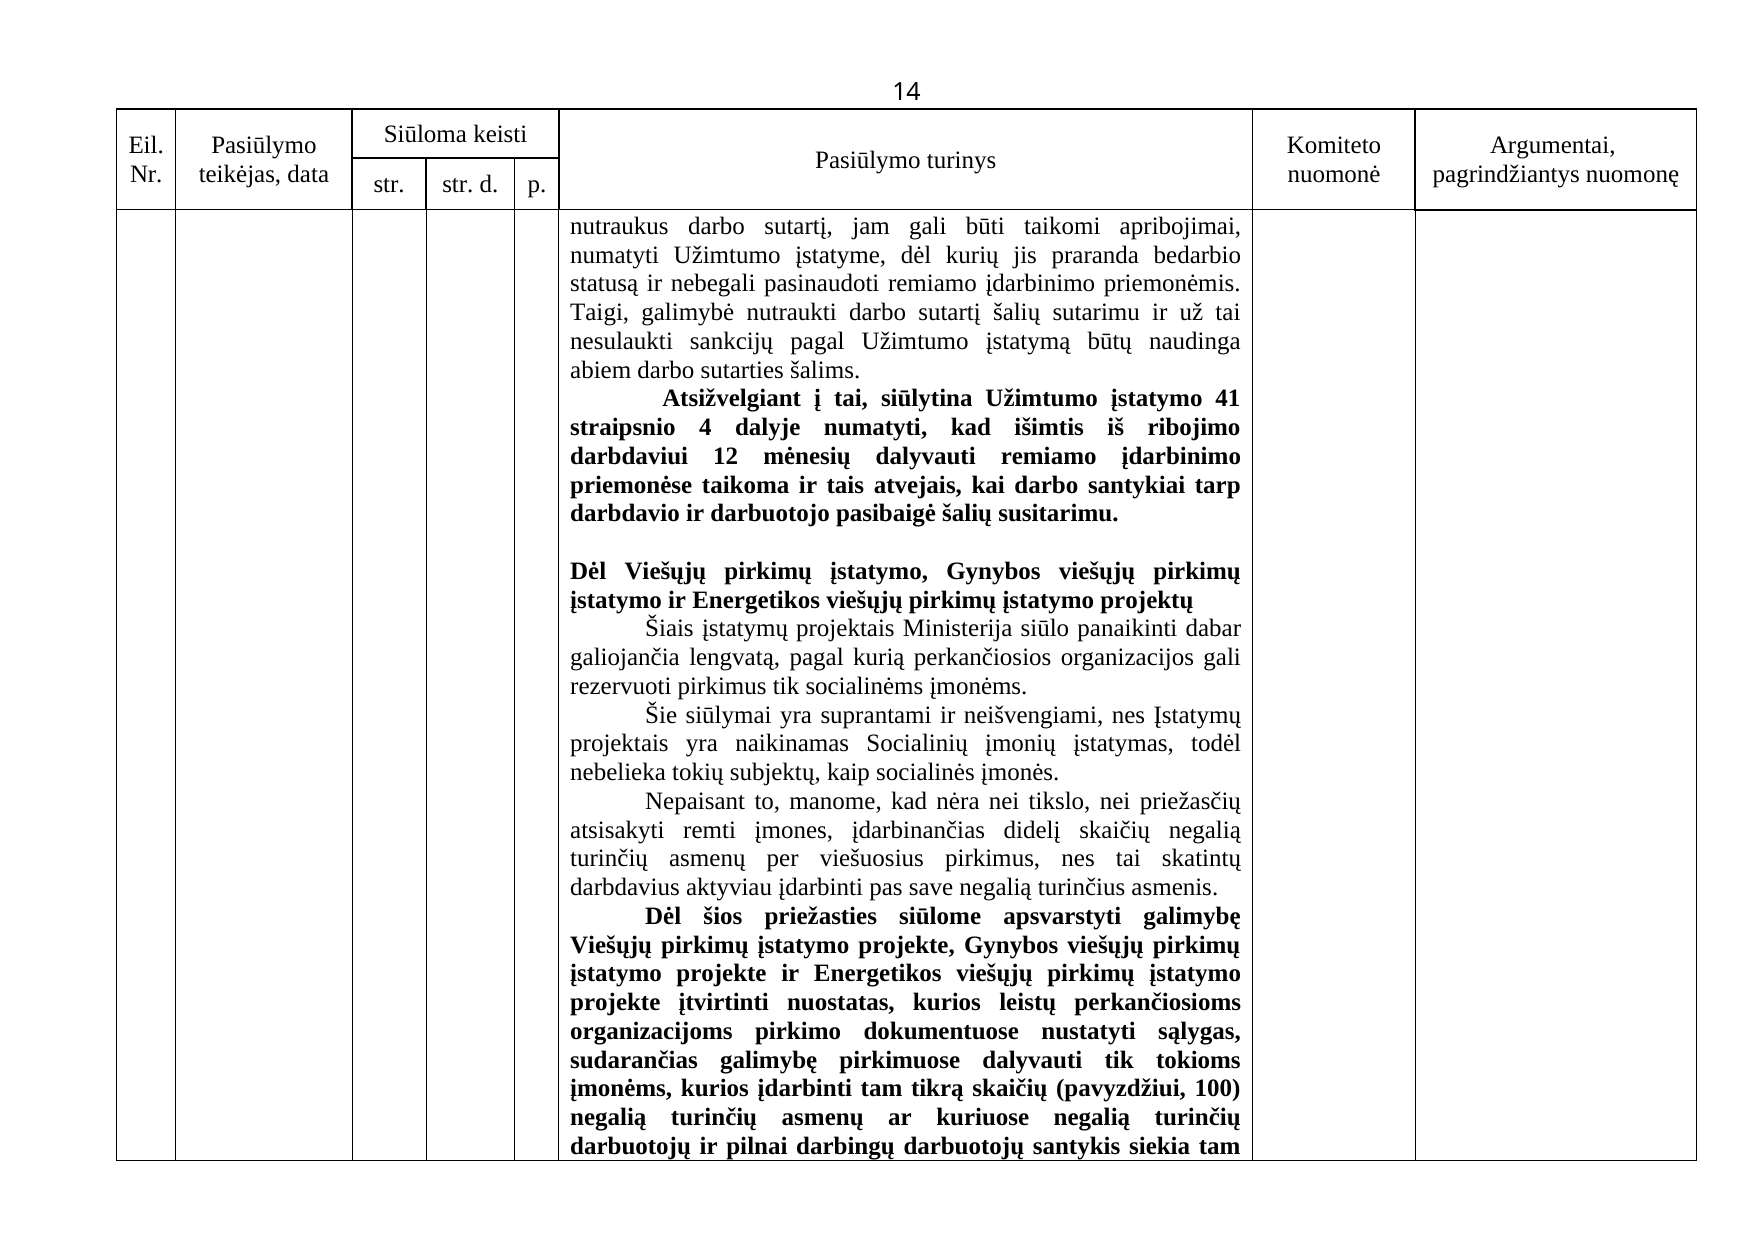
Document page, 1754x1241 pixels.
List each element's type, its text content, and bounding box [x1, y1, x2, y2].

table_header Siūloma keisti [353, 110, 558, 157]
table_header Komiteto nuomonė [1253, 110, 1414, 209]
table_cell [353, 210, 426, 1160]
table_header Pasiūlymo teikėjas, data [176, 110, 351, 209]
table_cell [1416, 211, 1696, 1160]
table_cell str. d. [427, 159, 514, 209]
table_cell [515, 210, 558, 1160]
table_cell [176, 210, 352, 1160]
table_header Eil. Nr. [117, 110, 175, 209]
table_cell [427, 210, 514, 1160]
table_header Pasiūlymo turinys [560, 110, 1252, 209]
table_header Argumentai, pagrindžiantys nuomonę [1416, 110, 1696, 209]
table_cell p. [515, 159, 558, 209]
table_cell str. [353, 159, 425, 209]
table_cell [1253, 210, 1415, 1160]
table_cell nutraukus darbo sutartį, jam gali būti taikomi apribojimai, numatyti Užimtumo įstatyme, dėl kurių jis praranda bedarbio statusą ir nebegali pasinaudoti remiamo įdarbinimo priemonėmis. Taigi, galimybė nutraukti darbo sutartį šalių sutarimu ir už tai nesulaukti sankcijų pagal Užimtumo įstatymą būtų naudinga abiem darbo sutarties šalims. Atsižvelgiant į tai, siūlytina Užimtumo įstatymo 41 straipsnio 4 dalyje numatyti, kad išimtis iš ribojimo darbdaviui 12 mėnesių dalyvauti remiamo įdarbinimo priemonėse taikoma ir tais atvejais, kai darbo santykiai tarp darbdavio ir darbuotojo pasibaigė šalių susitarimu. Dėl Viešųjų pirkimų įstatymo, Gynybos viešųjų pirkimų įstatymo ir Energetikos viešųjų pirkimų įstatymo projektų Šiais įstatymų projektais Ministerija siūlo panaikinti dabar galiojančia lengvatą, pagal kurią perkančiosios organizacijos gali rezervuoti pirkimus tik socialinėms įmonėms. Šie siūlymai yra suprantami ir neišvengiami, nes Įstatymų projektais yra naikinamas Socialinių įmonių įstatymas, todėl nebelieka tokių subjektų, kaip socialinės įmonės. Nepaisant to, manome, kad nėra nei tikslo, nei priežasčių atsisakyti remti įmones, įdarbinančias didelį skaičių negalią turinčių asmenų per viešuosius pirkimus, nes tai skatintų darbdavius aktyviau įdarbinti pas save negalią turinčius asmenis. Dėl šios priežasties siūlome apsvarstyti galimybę Viešųjų pirkimų įstatymo projekte, Gynybos viešųjų pirkimų įstatymo projekte ir Energetikos viešųjų pirkimų įstatymo projekte įtvirtinti nuostatas, kurios leistų perkančiosioms organizacijoms pirkimo dokumentuose nustatyti sąlygas, sudarančias galimybę pirkimuose dalyvauti tik tokioms įmonėms, kurios įdarbinti tam tikrą skaičių (pavyzdžiui, 100) negalią turinčių asmenų ar kuriuose negalią turinčių darbuotojų ir pilnai darbingų darbuotojų santykis siekia tam [559, 210, 1252, 1160]
table_cell [117, 210, 175, 1160]
